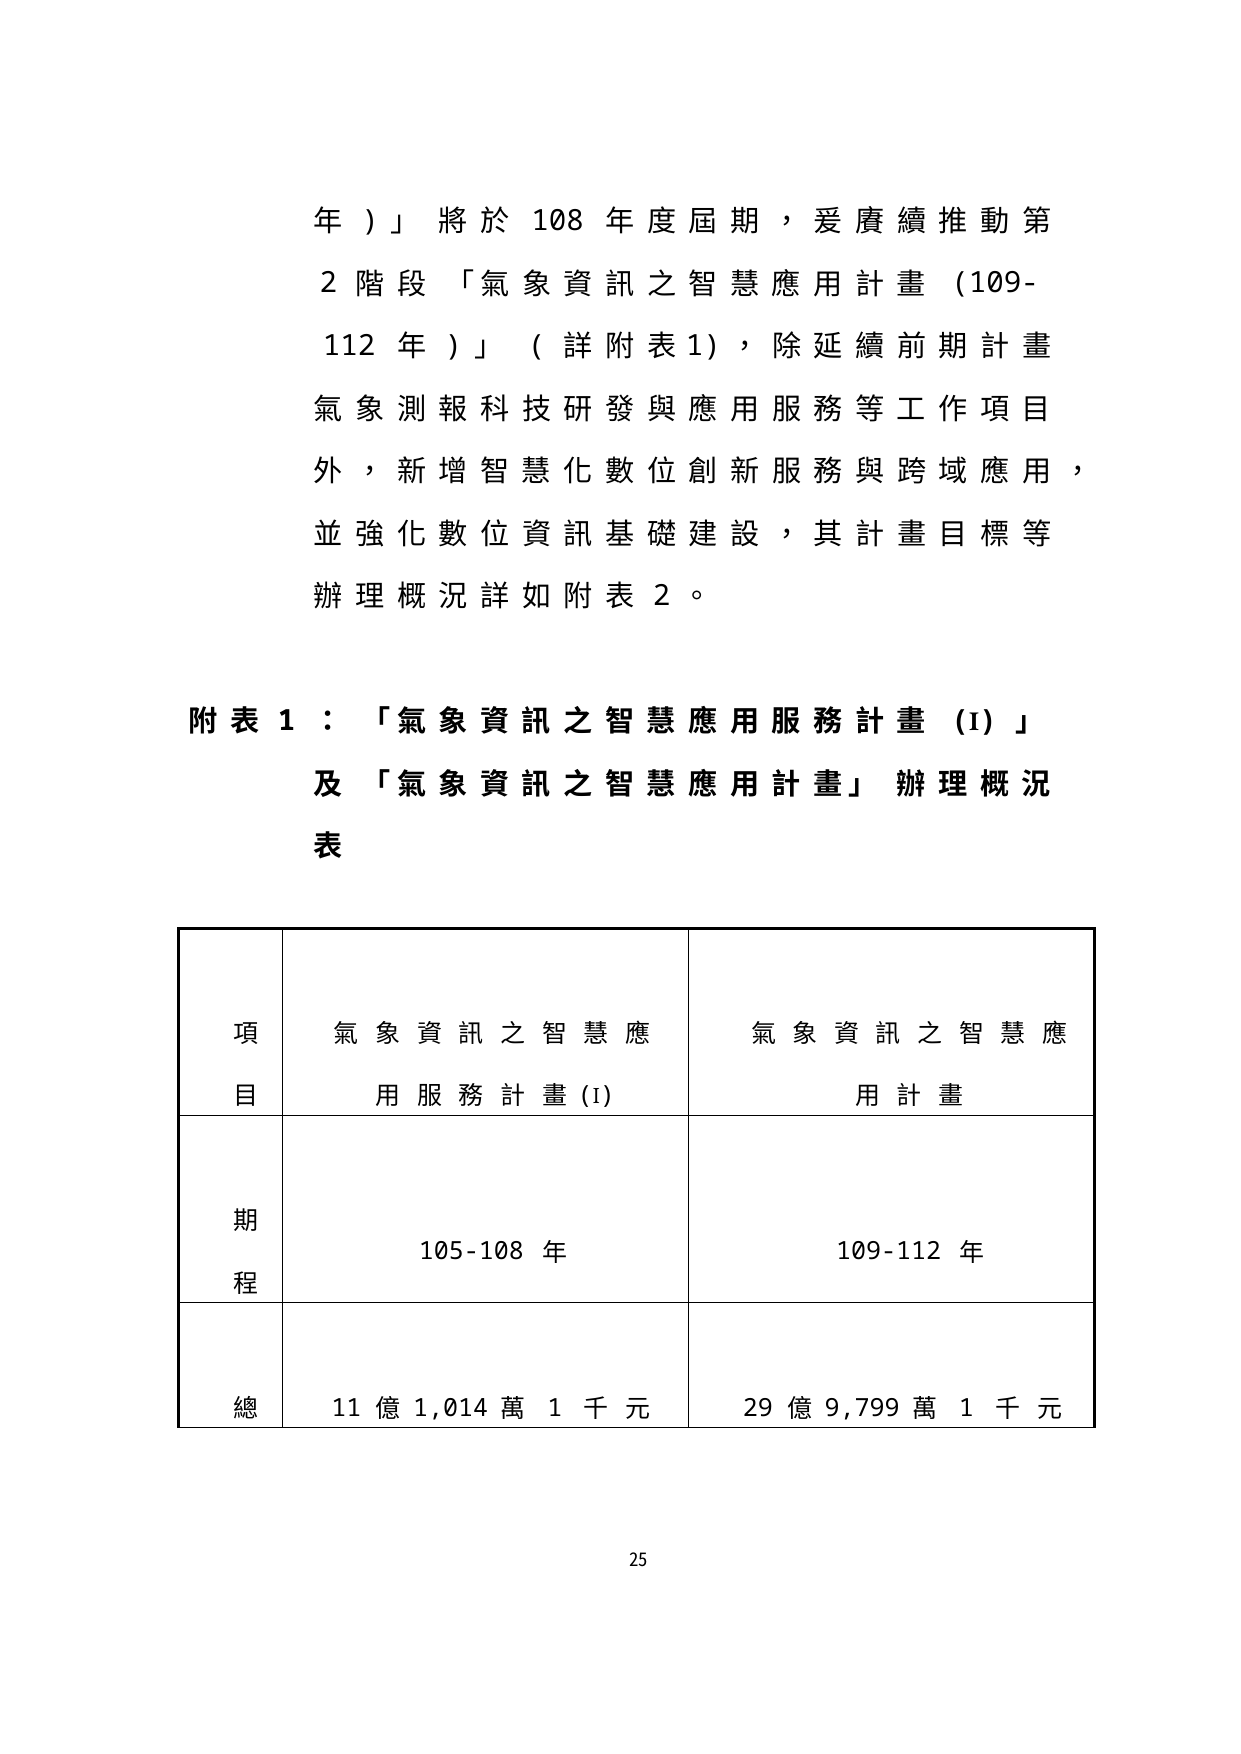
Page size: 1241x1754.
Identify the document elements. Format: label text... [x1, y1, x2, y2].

text 據氣象局說明，本計畫係依據行政院104年間核定「氣象資訊之智慧應用服務」8年期整體規劃構想，第1階段「氣象資訊之智慧應用服務計畫(Ⅰ)(105-108年)」將於108年度屆期，爰賡續推動第2階段「氣象資訊之智慧應用計畫(109-112年)」(詳附表1)，除延續前期計畫氣象測報科技研發與應用服務等工作項目外，新增智慧化數位創新服務與跨域應用，並強化數位資訊基礎建設，其計畫目標等辦理概況詳如附表2。 [271, 177, 1057, 615]
text 附表1：「氣象資訊之智慧應用服務計畫(Ⅰ)」及「氣象資訊之智慧應用計畫」辦理概況表 [171, 677, 1057, 865]
table_header 氣象資訊之智慧應用計畫 [689, 930, 1093, 1115]
table_cell 29億9,799萬1千元 [689, 1303, 1093, 1427]
table_cell 期程 [180, 1116, 282, 1302]
table_cell 105-108年 [283, 1116, 688, 1302]
table_cell 109-112年 [689, 1116, 1093, 1302]
table_cell 總 [180, 1303, 282, 1427]
table_header 氣象資訊之智慧應用服務計畫(Ⅰ) [283, 930, 688, 1115]
table_header 項目 [180, 930, 282, 1115]
table_cell 11億1,014萬1千元 [283, 1303, 688, 1427]
